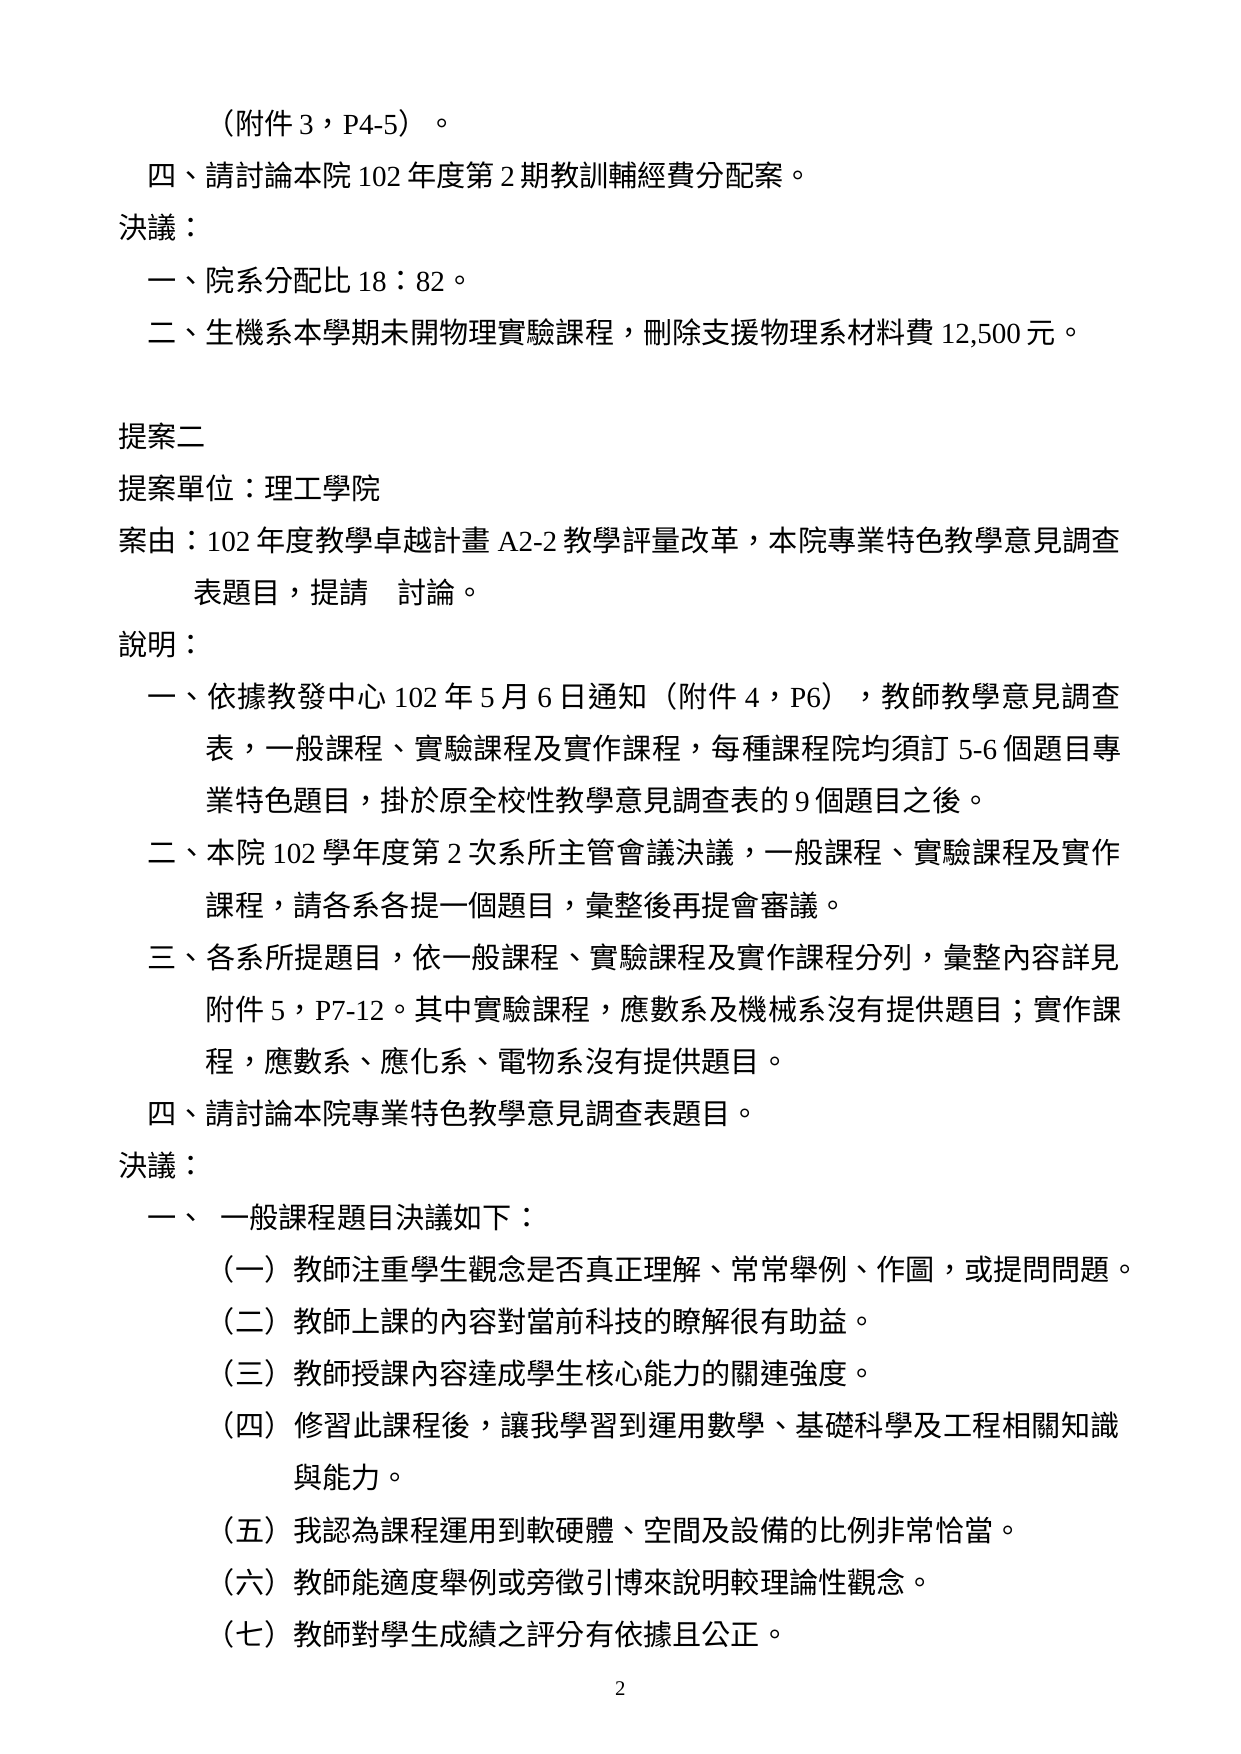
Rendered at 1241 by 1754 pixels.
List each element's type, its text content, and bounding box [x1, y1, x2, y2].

text 四、請討論本院專業特色教學意見調查表題目。 [147, 1083, 1122, 1135]
text （六）教師能適度舉例或旁徵引博來說明較理論性觀念。 [206, 1551, 1122, 1603]
text 決議： [118, 1135, 1122, 1187]
text 二、本院102學年度第2次系所主管會議決議，一般課程、實驗課程及實作課程，請各系各提一個題目，彙整後再提會審議。 [147, 822, 1122, 926]
text 一、依據教發中心102年5月6日通知（附件4，P6），教師教學意見調查表，一般課程、實驗課程及實作課程，每種課程院均須訂5-6個題目專業特色題目，掛於原全校性教學意見調查表的9個題目之後。 [147, 666, 1122, 822]
text 案由：102年度教學卓越計畫A2-2教學評量改革，本院專業特色教學意見調查表題目，提請 討論。 [118, 510, 1122, 614]
text 三、各系所提題目，依一般課程、實驗課程及實作課程分列，彙整內容詳見附件5，P7-12。其中實驗課程，應數系及機械系沒有提供題目；實作課程，應數系、應化系、電物系沒有提供題目。 [147, 926, 1122, 1083]
text （七）教師對學生成績之評分有依據且公正。 [206, 1603, 1122, 1656]
text 說明： [118, 614, 1122, 666]
text （五）我認為課程運用到軟硬體、空間及設備的比例非常恰當。 [206, 1499, 1122, 1551]
text 一、 一般課程題目決議如下： [147, 1187, 1122, 1239]
text 提案單位：理工學院 [118, 458, 1122, 510]
text 提案二 [118, 406, 1122, 458]
text （二）教師上課的內容對當前科技的瞭解很有助益。 [206, 1291, 1122, 1343]
text 四、請討論本院102年度第2期教訓輔經費分配案。 [147, 145, 1122, 197]
text （四）修習此課程後，讓我學習到運用數學、基礎科學及工程相關知識與能力。 [206, 1395, 1122, 1499]
text 二、生機系本學期未開物理實驗課程，刪除支援物理系材料費12,500元。 [147, 301, 1122, 353]
text 決議： [118, 197, 1122, 249]
text （一）教師注重學生觀念是否真正理解、常常舉例、作圖，或提問問題。 [206, 1239, 1122, 1291]
text （附件3，P4-5）。 [147, 93, 1122, 145]
text （三）教師授課內容達成學生核心能力的關連強度。 [206, 1343, 1122, 1395]
text 一、院系分配比18：82。 [147, 249, 1122, 301]
